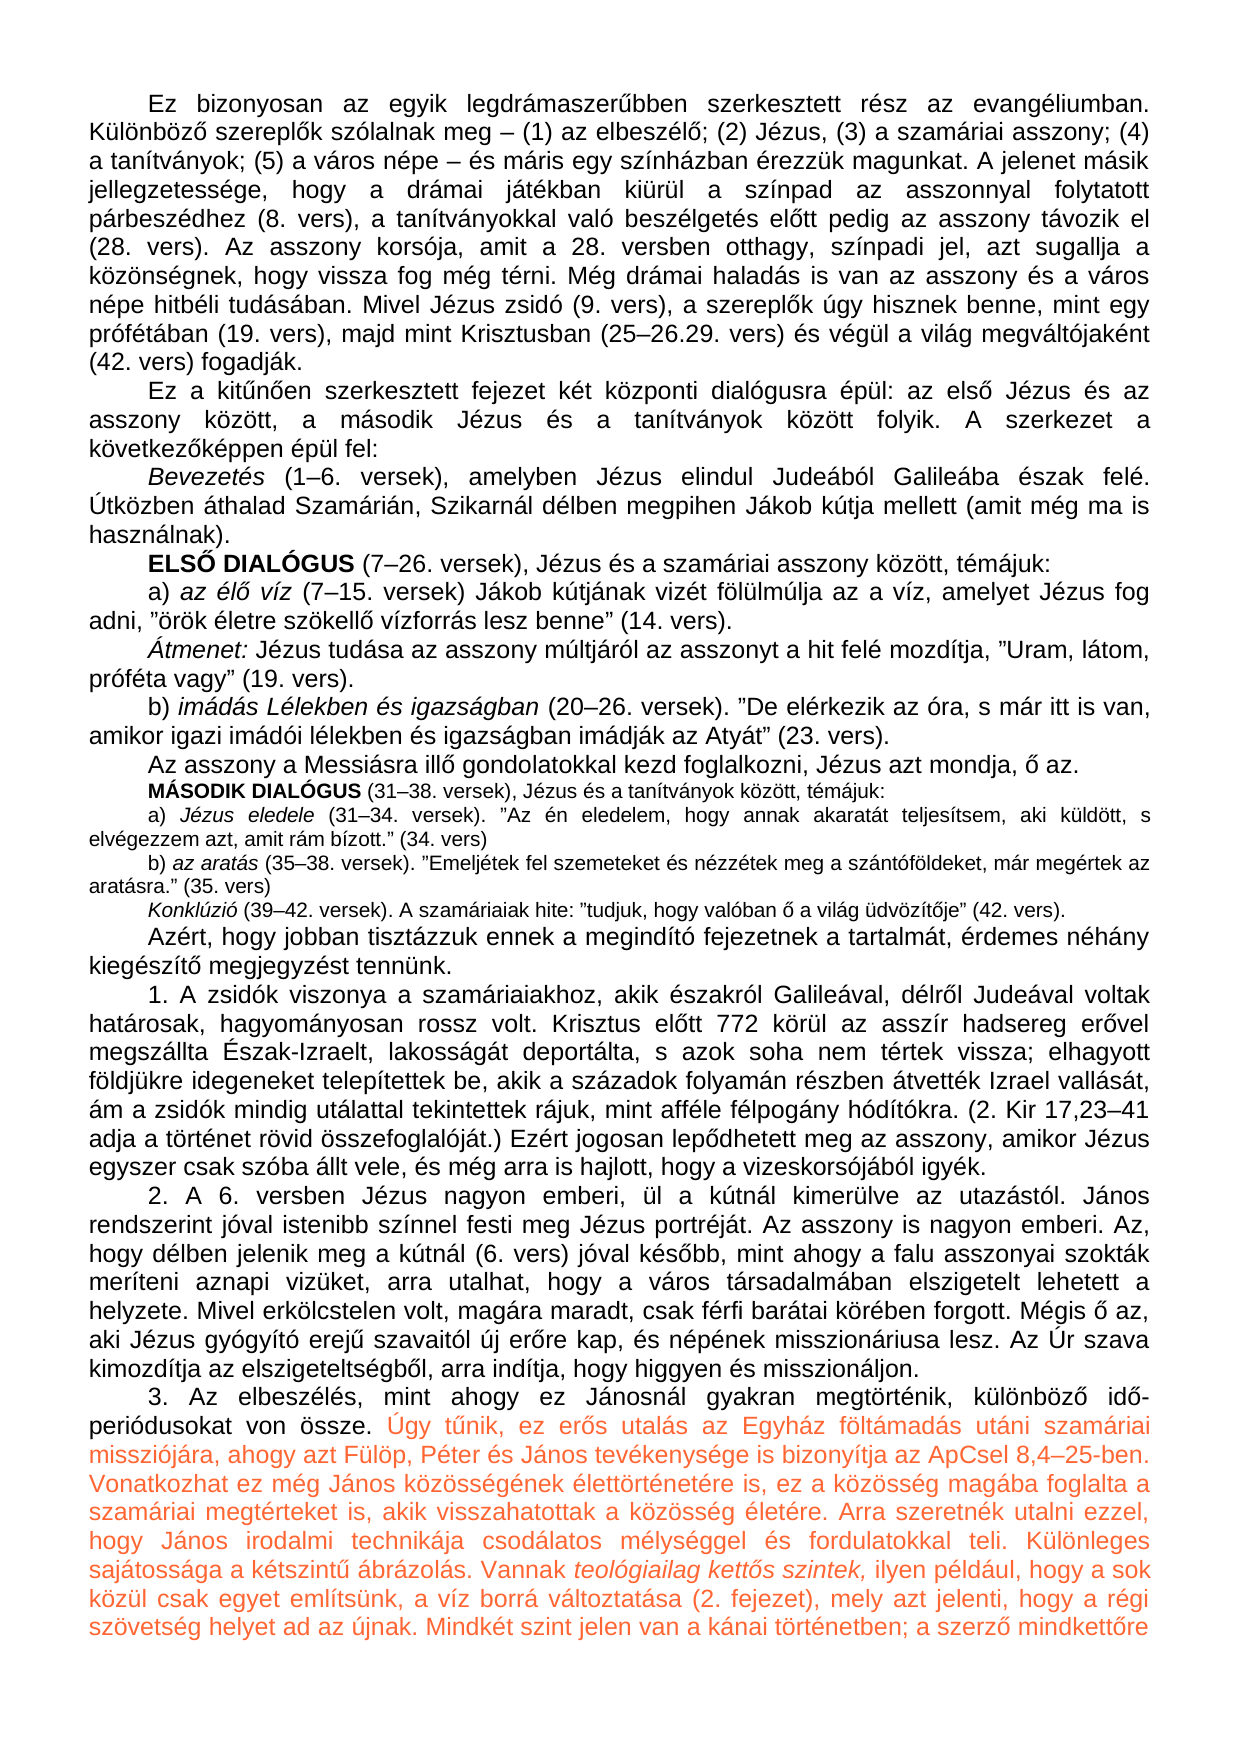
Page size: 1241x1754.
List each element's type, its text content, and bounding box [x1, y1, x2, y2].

text Konklúzió (39–42. versek). A szamáriaiak hite: ”tudjuk, hogy valóban ő a világ üdvözítője” (42. vers). [88, 898, 1152, 922]
text Azért, hogy jobban tisztázzuk ennek a megindító fejezetnek a tartalmát, érdemes néhány kiegészítő megjegyzést tennünk. [88, 922, 1152, 980]
text a) az élő víz (7–15. versek) Jákob kútjának vizét fölülmúlja az a víz, amelyet Jézus fog adni, ”örök életre szökellő vízforrás lesz benne” (14. vers). [88, 577, 1152, 635]
text ELSŐ DIALÓGUS (7–26. versek), Jézus és a szamáriai asszony között, témájuk: [88, 548, 1152, 577]
text MÁSODIK DIALÓGUS (31–38. versek), Jézus és a tanítványok között, témájuk: [88, 778, 1152, 802]
text b) imádás Lélekben és igazságban (20–26. versek). ”De elérkezik az óra, s már itt is van, amikor igazi imádói lélekben és igazságban imádják az Atyát” (23. vers). [88, 692, 1152, 750]
text 3. Az elbeszélés, mint ahogy ez Jánosnál gyakran megtörténik, különböző idő-periódusokat von össze. Úgy tűnik, ez erős utalás az Egyház föltámadás utáni szamáriai missziójára, ahogy azt Fülöp, Péter és János tevékenysége is bizonyítja az ApCsel 8,4–25-ben. Vonatkozhat ez még János közösségének élettörténetére is, ez a közösség magába foglalta a szamáriai megtérteket is, akik visszahatottak a közösség életére. Arra szeretnék utalni ezzel, hogy János irodalmi technikája csodálatos mélységgel és fordulatokkal teli. Különleges sajátossága a kétszintű ábrázolás. Vannak teológiailag kettős szintek, ilyen például, hogy a sok közül csak egyet említsünk, a víz borrá változtatása (2. fejezet), mely azt jelenti, hogy a régi szövetség helyet ad az újnak. Mindkét szint jelen van a kánai történetben; a szerző mindkettőre [88, 1382, 1152, 1641]
text a) Jézus eledele (31–34. versek). ”Az én eledelem, hogy annak akaratát teljesítsem, aki küldött, s elvégezzem azt, amit rám bízott.” (34. vers) [88, 802, 1152, 850]
text 2. A 6. versben Jézus nagyon emberi, ül a kútnál kimerülve az utazástól. János rendszerint jóval istenibb színnel festi meg Jézus portréját. Az asszony is nagyon emberi. Az, hogy délben jelenik meg a kútnál (6. vers) jóval később, mint ahogy a falu asszonyai szokták meríteni aznapi vizüket, arra utalhat, hogy a város társadalmában elszigetelt lehetett a helyzete. Mivel erkölcstelen volt, magára maradt, csak férfi barátai körében forgott. Mégis ő az, aki Jézus gyógyító erejű szavaitól új erőre kap, és népének misszionáriusa lesz. Az Úr szava kimozdítja az elszigeteltségből, arra indítja, hogy higgyen és misszionáljon. [88, 1181, 1152, 1382]
text b) az aratás (35–38. versek). ”Emeljétek fel szemeteket és nézzétek meg a szántóföldeket, már megértek az aratásra.” (35. vers) [88, 850, 1152, 898]
text Ez a kitűnően szerkesztett fejezet két központi dialógusra épül: az első Jézus és az asszony között, a második Jézus és a tanítványok között folyik. A szerkezet a következőképpen épül fel: [88, 376, 1152, 462]
text Bevezetés (1–6. versek), amelyben Jézus elindul Judeából Galileába észak felé. Útközben áthalad Szamárián, Szikarnál délben megpihen Jákob kútja mellett (amit még ma is használnak). [88, 462, 1152, 548]
text 1. A zsidók viszonya a szamáriaiakhoz, akik északról Galileával, délről Judeával voltak határosak, hagyományosan rossz volt. Krisztus előtt 772 körül az asszír hadsereg erővel megszállta Észak-Izraelt, lakosságát deportálta, s azok soha nem tértek vissza; elhagyott földjükre idegeneket telepítettek be, akik a századok folyamán részben átvették Izrael vallását, ám a zsidók mindig utálattal tekintettek rájuk, mint afféle félpogány hódítókra. (2. Kir 17,23–41 adja a történet rövid összefoglalóját.) Ezért jogosan lepődhetett meg az asszony, amikor Jézus egyszer csak szóba állt vele, és még arra is hajlott, hogy a vizeskorsójából igyék. [88, 980, 1152, 1181]
text Átmenet: Jézus tudása az asszony múltjáról az asszonyt a hit felé mozdítja, ”Uram, látom, próféta vagy” (19. vers). [88, 635, 1152, 692]
text Ez bizonyosan az egyik legdrámaszerűbben szerkesztett rész az evangéliumban. Különböző szereplők szólalnak meg – (1) az elbeszélő; (2) Jézus, (3) a szamáriai asszony; (4) a tanítványok; (5) a város népe – és máris egy színházban érezzük magunkat. A jelenet másik jellegzetessége, hogy a drámai játékban kiürül a színpad az asszonnyal folytatott párbeszédhez (8. vers), a tanítványokkal való beszélgetés előtt pedig az asszony távozik el (28. vers). Az asszony korsója, amit a 28. versben otthagy, színpadi jel, azt sugallja a közönségnek, hogy vissza fog még térni. Még drámai haladás is van az asszony és a város népe hitbéli tudásában. Mivel Jézus zsidó (9. vers), a szereplők úgy hisznek benne, mint egy prófétában (19. vers), majd mint Krisztusban (25–26.29. vers) és végül a világ megváltójaként (42. vers) fogadják. [88, 88, 1152, 376]
text Az asszony a Messiásra illő gondolatokkal kezd foglalkozni, Jézus azt mondja, ő az. [88, 750, 1152, 778]
